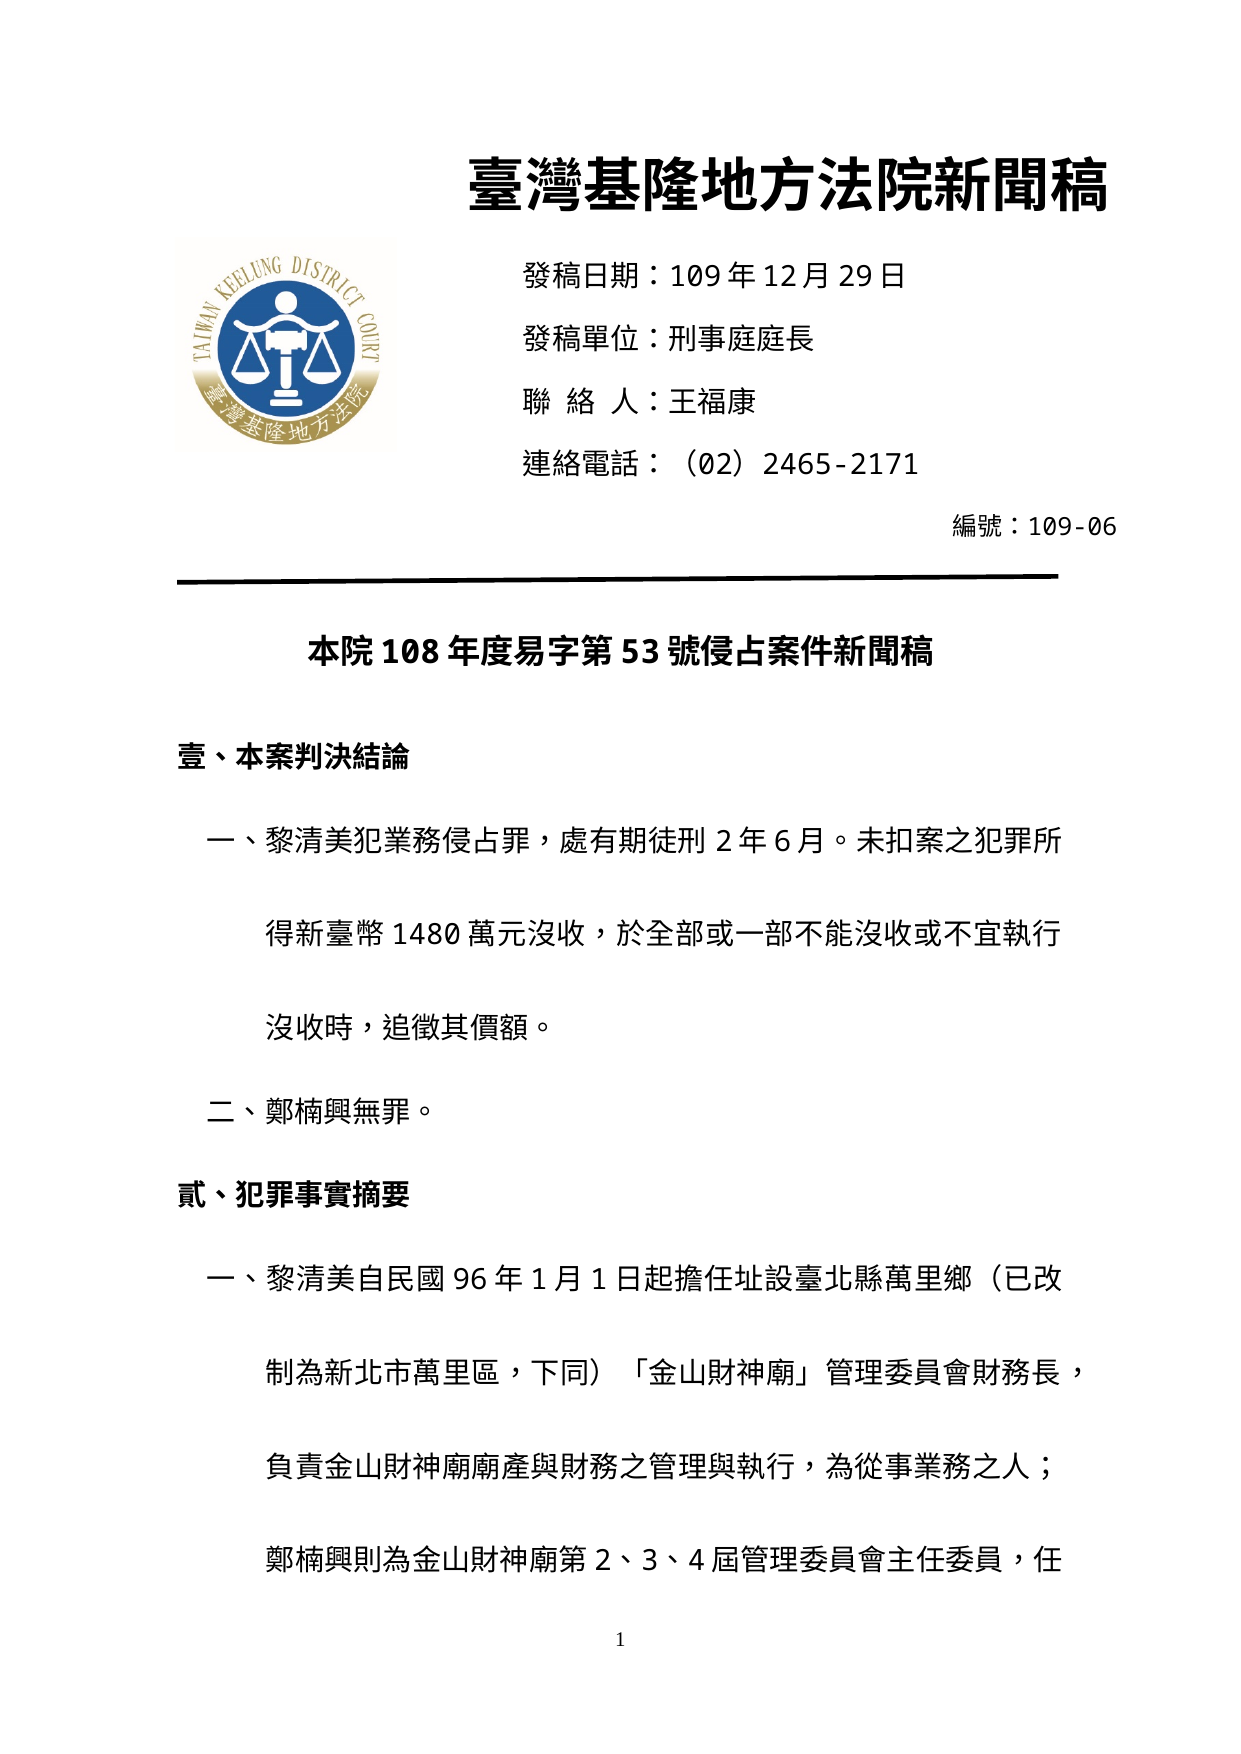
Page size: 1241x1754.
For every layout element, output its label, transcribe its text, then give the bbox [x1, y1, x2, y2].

table_header [161, 108, 410, 545]
text 本院108年度易字第53號侵占案件新聞稿 [177, 608, 1063, 670]
text 貳、犯罪事實摘要 [177, 1151, 1063, 1214]
text 二、鄭楠興無罪。 [206, 1068, 1063, 1130]
text 一、黎清美犯業務侵占罪，處有期徒刑2年6月。未扣案之犯罪所得新臺幣1480萬元沒收，於全部或一部不能沒收或不宜執行沒收時，追徵其價額。 [206, 797, 1063, 1047]
text 壹、本案判決結論 [177, 713, 1063, 776]
text 一、黎清美自民國96年1月1日起擔任址設臺北縣萬里鄉（已改制為新北市萬里區，下同）「金山財神廟」管理委員會財務長，負責金山財神廟廟產與財務之管理與執行，為從事業務之人；鄭楠興則為金山財神廟第2、3、4屆管理委員會主任委員，任期自95年3月8日起至103年2月17日止。緣因金山財神廟自96年起香客快速增加，鄭楠興、黎清美、謝文忠（自91年8月17日起擔任金山財神廟管理委員會總幹事迄今）等金山財神廟管理階層人員乃商議購地擴建，惟因金山財神廟擬購買之臺北縣萬里鄉共10筆土地均為農牧用地，依法不得登記在金山財神廟名下，故由主任委員鄭楠興擔任買受人，於97年11月14日，與出賣人黃家暐、陳榮展簽訂土地買賣契約書，約定由鄭楠興以新臺幣（下同）3700萬元之價格，購買上述10筆土地，並約定由鄭楠興指定土地登記名義人，因劉麗惠於98年5月間曾先行墊付300萬元土地價款，且擔任向臺北縣三峽鎮農會貸款1200萬元以支付尾款之借款人，黎清美則為金山財神廟管理委員會財務長，負責金山財神廟廟產之管理，鄭楠興乃於98年3月19日，與劉麗惠、黎清美簽立合意書，約定將上開購買土地借名登記在劉麗惠、黎清美名下，黃家暐、陳榮展則於98年3月27日，依照鄭楠興之指定，將該等土地移轉登記予劉麗惠、黎清美，應有部分各2分之1，其後該等土地之所有權登記雖有變動，然登記名義人仍僅為借名登記。詎黎清美明知上述10筆土地中登記在其名下之部分其僅係借名登記人，竟意圖為自己不法之所有，基於業務侵占之犯意，於100年1月下旬某日，將上開土地中，除2筆地號土地外，其餘7筆地號（上述10筆土地中嗣有3筆土地經合併，再分割為2筆）土地借名登記在其名下之部分，變易持有為所有，以所有人自居，出售予金山財神廟，並於101年3月29日，自臺灣銀行金山財神廟帳戶，匯款260萬元至其所開立之淡水一信帳戶，及自淡水一信金山財神廟帳戶，匯款1220萬元至其所開立之淡水一信帳戶，而自金山財神廟取得1480萬元價款。 [206, 1235, 1063, 1579]
table_header 臺灣基隆地方法院新聞稿 發稿日期：109年12月29日 發稿單位：刑事庭庭長 聯 絡 人：王福康 連絡電話：（02）2465-2171 編號：109-06 [410, 108, 1120, 545]
